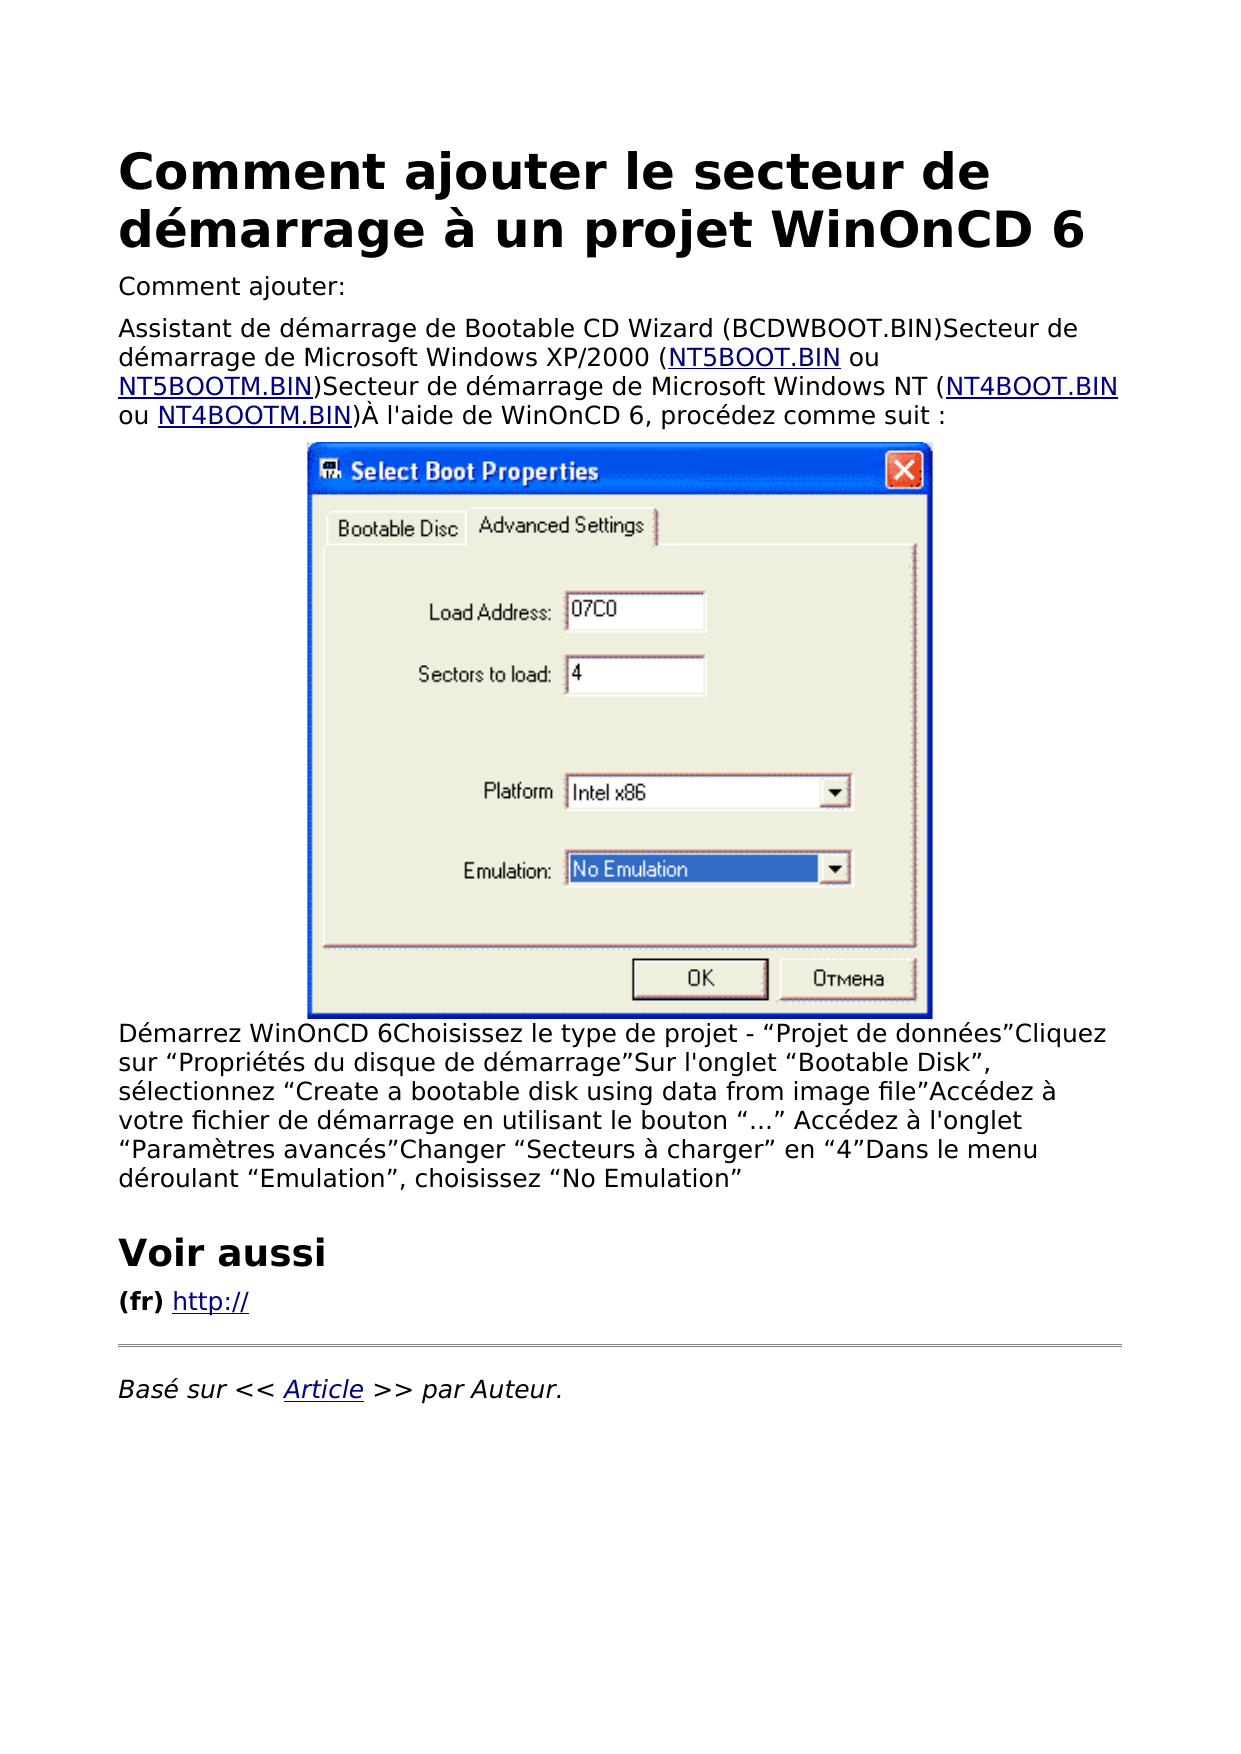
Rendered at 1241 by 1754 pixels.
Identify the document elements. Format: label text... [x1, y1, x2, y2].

text Basé sur << Article >> par Auteur. [118, 1376, 1122, 1405]
text (fr) http:// [118, 1287, 1122, 1317]
text Assistant de démarrage de Bootable CD Wizard (BCDWBOOT.BIN)Secteur de démarrage de Microsoft Windows XP/2000 (NT5BOOT.BIN ou NT5BOOTM.BIN)Secteur de démarrage de Microsoft Windows NT (NT4BOOT.BIN ou NT4BOOTM.BIN)À l'aide de WinOnCD 6, procédez comme suit : [118, 314, 1122, 430]
text Comment ajouter: [118, 272, 1122, 301]
picture [307, 442, 933, 1019]
subtitle Voir aussi [118, 1231, 1122, 1275]
text Démarrez WinOnCD 6Choisissez le type de projet - “Projet de données”Cliquez sur “Propriétés du disque de démarrage”Sur l'onglet “Bootable Disk”, sélectionnez “Create a bootable disk using data from image file”Accédez à votre fichier de démarrage en utilisant le bouton “...” Accédez à l'onglet “Paramètres avancés”Changer “Secteurs à charger” en “4”Dans le menu déroulant “Emulation”, choisissez “No Emulation” [118, 443, 1122, 1194]
subtitle Comment ajouter le secteur de démarrage à un projet WinOnCD 6 [118, 143, 1122, 259]
